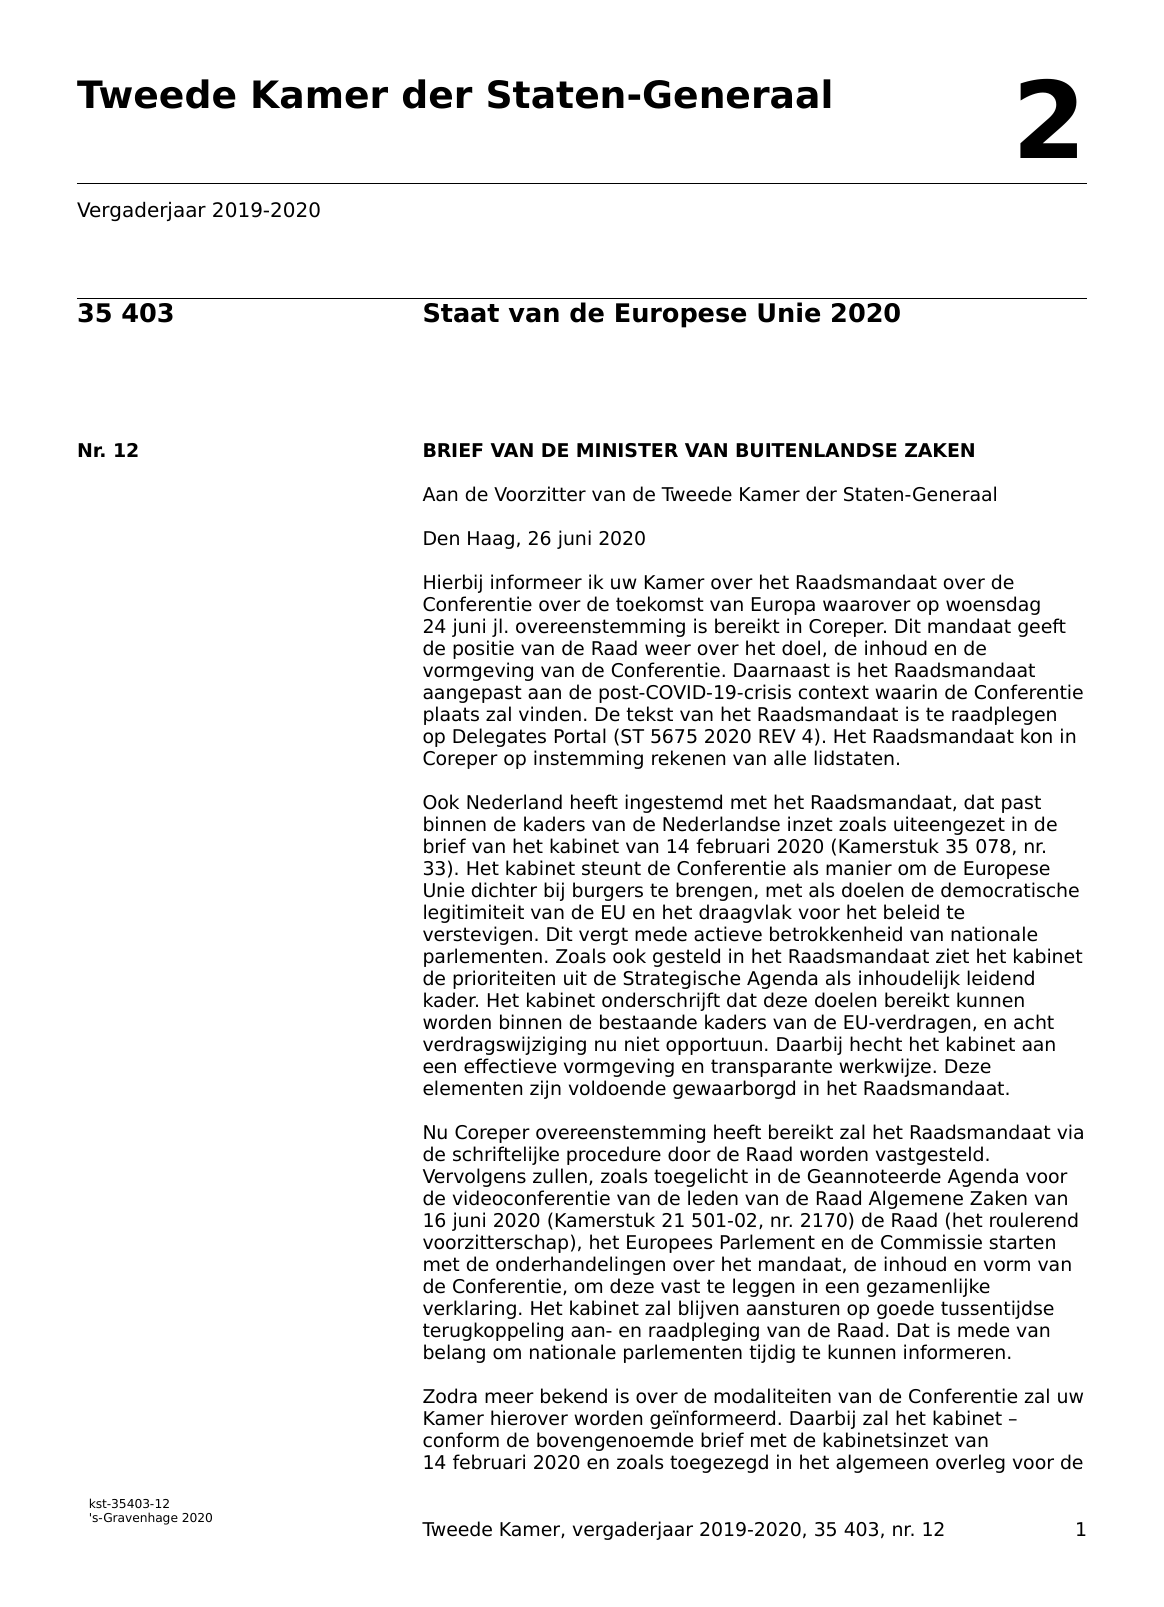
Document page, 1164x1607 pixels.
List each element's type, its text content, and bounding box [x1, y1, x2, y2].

text kst-35403-12 [88, 1497, 323, 1511]
table_cell Vergaderjaar 2019-2020 [77, 184, 1087, 298]
text Nu Coreper overeenstemming heeft bereikt zal het Raadsmandaat via de schriftelijke procedure door de Raad worden vastgesteld. Vervolgens zullen, zoals toegelicht in de Geannoteerde Agenda voor de videoconferentie van de leden van de Raad Algemene Zaken van 16 juni 2020 (Kamerstuk 21 501-02, nr. 2170) de Raad (het roulerend voorzitterschap), het Europees Parlement en de Commissie starten met de onderhandelingen over het mandaat, de inhoud en vorm van de Conferentie, om deze vast te leggen in een gezamenlijke verklaring. Het kabinet zal blijven aansturen op goede tussentijdse terugkoppeling aan- en raadpleging van de Raad. Dat is mede van belang om nationale parlementen tijdig te kunnen informeren. [422, 1122, 1087, 1364]
subtitle Nr. 12 BRIEF VAN DE MINISTER VAN BUITENLANDSE ZAKEN [77, 440, 1087, 462]
text Ook Nederland heeft ingestemd met het Raadsmandaat, dat past binnen de kaders van de Nederlandse inzet zoals uiteengezet in de brief van het kabinet van 14 februari 2020 (Kamerstuk 35 078, nr. 33). Het kabinet steunt de Conferentie als manier om de Europese Unie dichter bij burgers te brengen, met als doelen de democratische legitimiteit van de EU en het draagvlak voor het beleid te verstevigen. Dit vergt mede actieve betrokkenheid van nationale parlementen. Zoals ook gesteld in het Raadsmandaat ziet het kabinet de prioriteiten uit de Strategische Agenda als inhoudelijk leidend kader. Het kabinet onderschrijft dat deze doelen bereikt kunnen worden binnen de bestaande kaders van de EU-verdragen, en acht verdragswijziging nu niet opportuun. Daarbij hecht het kabinet aan een effectieve vormgeving en transparante werkwijze. Deze elementen zijn voldoende gewaarborgd in het Raadsmandaat. [422, 792, 1087, 1100]
text Zodra meer bekend is over de modaliteiten van de Conferentie zal uw Kamer hierover worden geïnformeerd. Daarbij zal het kabinet – conform de bovengenoemde brief met de kabinetsinzet van 14 februari 2020 en zoals toegezegd in het algemeen overleg voor de [422, 1386, 1087, 1474]
text Aan de Voorzitter van de Tweede Kamer der Staten-Generaal [422, 484, 1087, 506]
subtitle 35 403 Staat van de Europese Unie 2020 [77, 299, 1087, 329]
text 's-Gravenhage 2020 [88, 1511, 323, 1525]
text Hierbij informeer ik uw Kamer over het Raadsmandaat over de Conferentie over de toekomst van Europa waarover op woensdag 24 juni jl. overeenstemming is bereikt in Coreper. Dit mandaat geeft de positie van de Raad weer over het doel, de inhoud en de vormgeving van de Conferentie. Daarnaast is het Raadsmandaat aangepast aan de post-COVID-19-crisis context waarin de Conferentie plaats zal vinden. De tekst van het Raadsmandaat is te raadplegen op Delegates Portal (ST 5675 2020 REV 4). Het Raadsmandaat kon in Coreper op instemming rekenen van alle lidstaten. [422, 572, 1087, 770]
text Den Haag, 26 juni 2020 [422, 528, 1087, 550]
table_header Tweede Kamer der Staten-Generaal [77, 59, 886, 183]
table_header 2 [886, 59, 1087, 183]
